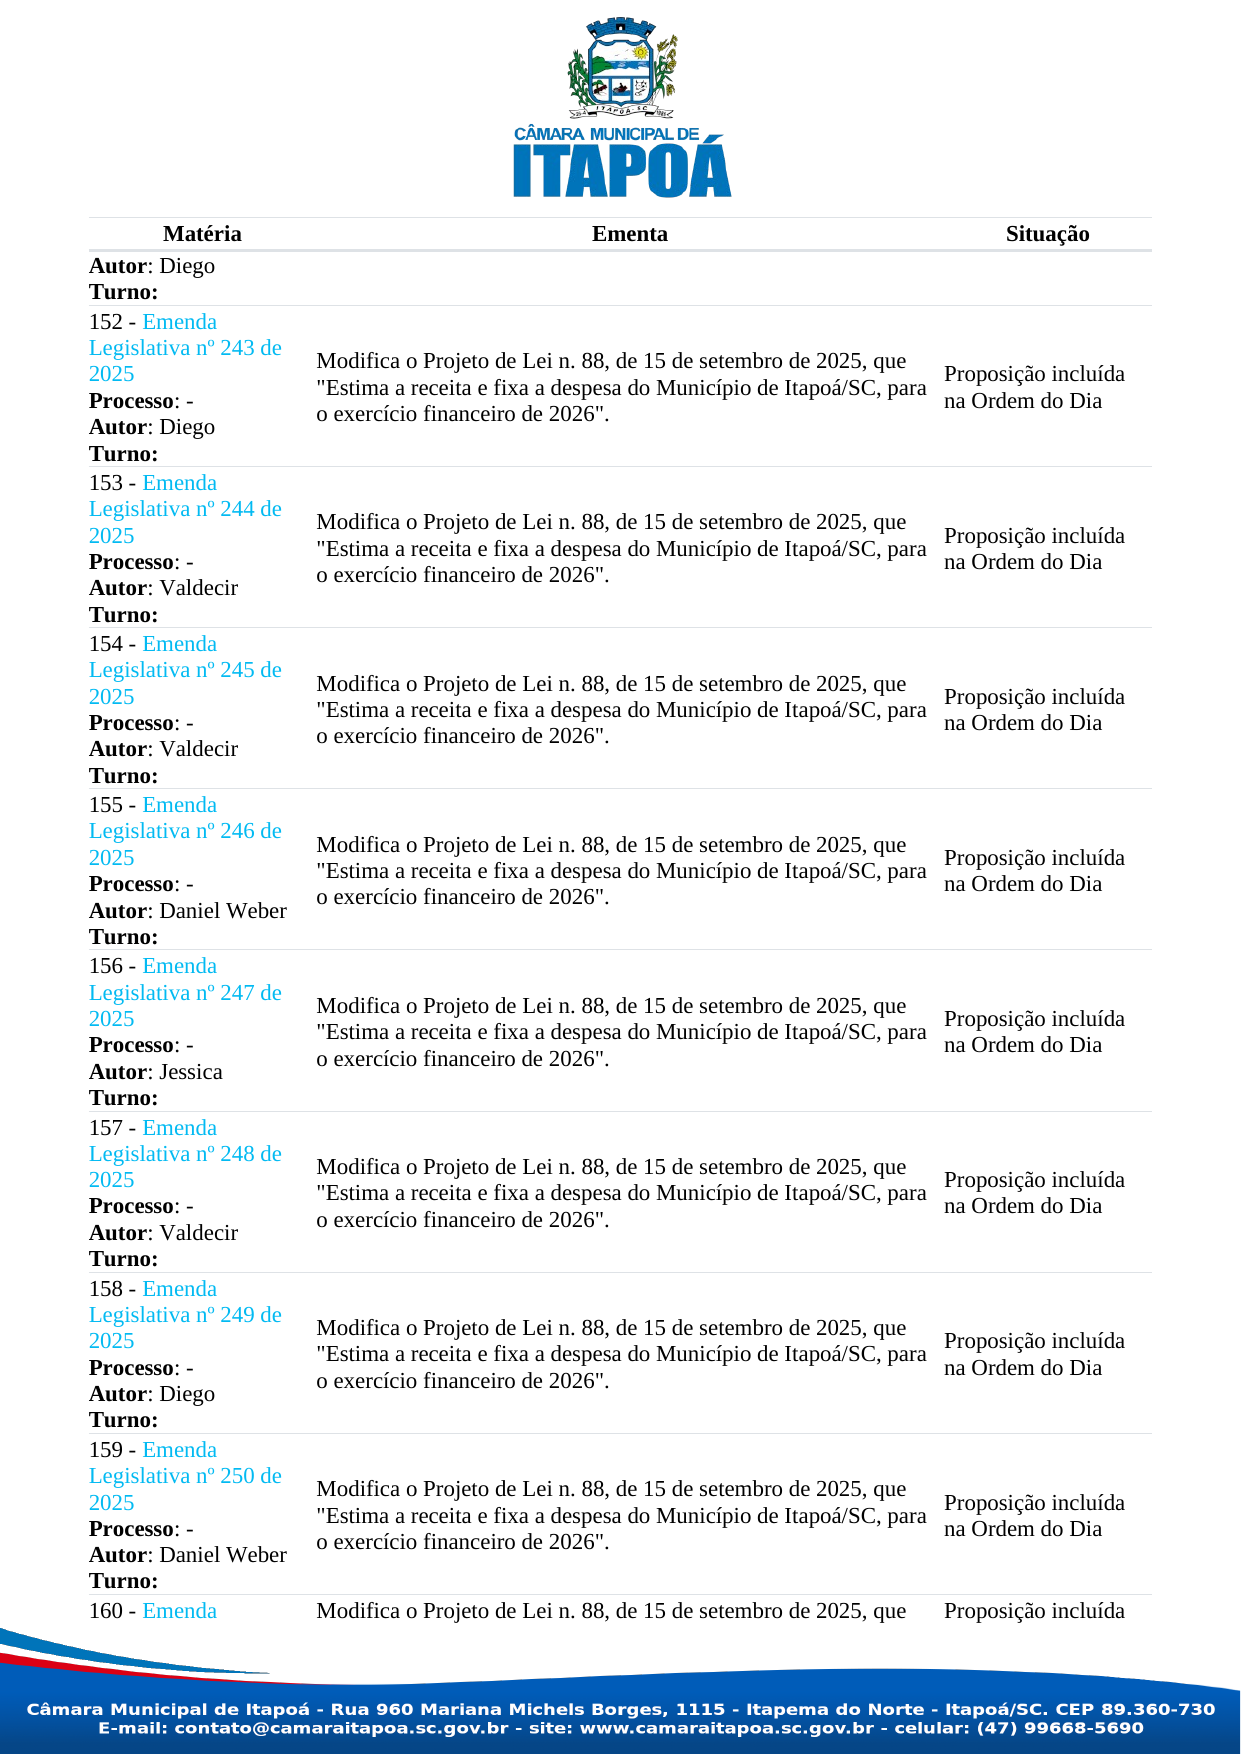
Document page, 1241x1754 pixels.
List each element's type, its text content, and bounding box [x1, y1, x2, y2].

table_cell 158 - Emenda Legislativa nº 249 de 2025 Processo: - Autor: Diego Turno: [89, 1273, 316, 1433]
table_cell Proposição incluída [944, 1595, 1152, 1623]
table_cell 153 - Emenda Legislativa nº 244 de 2025 Processo: - Autor: Valdecir Turno: [89, 467, 316, 627]
table_cell 160 - Emenda [89, 1595, 316, 1623]
table_cell Modifica o Projeto de Lei n. 88, de 15 de setembro de 2025, que "Estima a receita e fixa a despesa do Município de Itapoá/SC, para o exercício financeiro de 2026". [316, 1273, 944, 1433]
table_cell [316, 252, 944, 305]
table_cell Proposição incluída na Ordem do Dia [944, 306, 1152, 466]
table_cell 156 - Emenda Legislativa nº 247 de 2025 Processo: - Autor: Jessica Turno: [89, 950, 316, 1111]
table_cell [944, 252, 1152, 305]
table_cell 154 - Emenda Legislativa nº 245 de 2025 Processo: - Autor: Valdecir Turno: [89, 628, 316, 788]
table_cell 155 - Emenda Legislativa nº 246 de 2025 Processo: - Autor: Daniel Weber Turno: [89, 789, 316, 949]
table_cell Modifica o Projeto de Lei n. 88, de 15 de setembro de 2025, que "Estima a receita e fixa a despesa do Município de Itapoá/SC, para o exercício financeiro de 2026". [316, 1112, 944, 1272]
table_header Matéria [89, 218, 316, 249]
table_cell Proposição incluída na Ordem do Dia [944, 1112, 1152, 1272]
picture [248, 987, 253, 995]
table_cell 152 - Emenda Legislativa nº 243 de 2025 Processo: - Autor: Diego Turno: [89, 306, 316, 466]
table_cell Proposição incluída na Ordem do Dia [944, 1273, 1152, 1433]
picture [0, 1628, 1241, 1754]
table_cell Proposição incluída na Ordem do Dia [944, 950, 1152, 1111]
table_cell Modifica o Projeto de Lei n. 88, de 15 de setembro de 2025, que "Estima a receita e fixa a despesa do Município de Itapoá/SC, para o exercício financeiro de 2026". [316, 950, 944, 1111]
table_cell 159 - Emenda Legislativa nº 250 de 2025 Processo: - Autor: Daniel Weber Turno: [89, 1434, 316, 1594]
table_cell Modifica o Projeto de Lei n. 88, de 15 de setembro de 2025, que [316, 1595, 944, 1623]
picture [510, 14, 734, 198]
table_header Ementa [316, 218, 944, 249]
table_cell Proposição incluída na Ordem do Dia [944, 628, 1152, 788]
table_header Situação [944, 218, 1152, 249]
table_cell Proposição incluída na Ordem do Dia [944, 1434, 1152, 1594]
table_cell Modifica o Projeto de Lei n. 88, de 15 de setembro de 2025, que "Estima a receita e fixa a despesa do Município de Itapoá/SC, para o exercício financeiro de 2026". [316, 1434, 944, 1594]
table_cell Modifica o Projeto de Lei n. 88, de 15 de setembro de 2025, que "Estima a receita e fixa a despesa do Município de Itapoá/SC, para o exercício financeiro de 2026". [316, 628, 944, 788]
table_cell - Autor: Diego Turno: [89, 252, 316, 305]
table_cell Proposição incluída na Ordem do Dia [944, 789, 1152, 949]
table_cell Modifica o Projeto de Lei n. 88, de 15 de setembro de 2025, que "Estima a receita e fixa a despesa do Município de Itapoá/SC, para o exercício financeiro de 2026". [316, 467, 944, 627]
table_cell 157 - Emenda Legislativa nº 248 de 2025 Processo: - Autor: Valdecir Turno: [89, 1112, 316, 1272]
table_cell Modifica o Projeto de Lei n. 88, de 15 de setembro de 2025, que "Estima a receita e fixa a despesa do Município de Itapoá/SC, para o exercício financeiro de 2026". [316, 306, 944, 466]
table_cell Proposição incluída na Ordem do Dia [944, 467, 1152, 627]
table_cell Modifica o Projeto de Lei n. 88, de 15 de setembro de 2025, que "Estima a receita e fixa a despesa do Município de Itapoá/SC, para o exercício financeiro de 2026". [316, 789, 944, 949]
